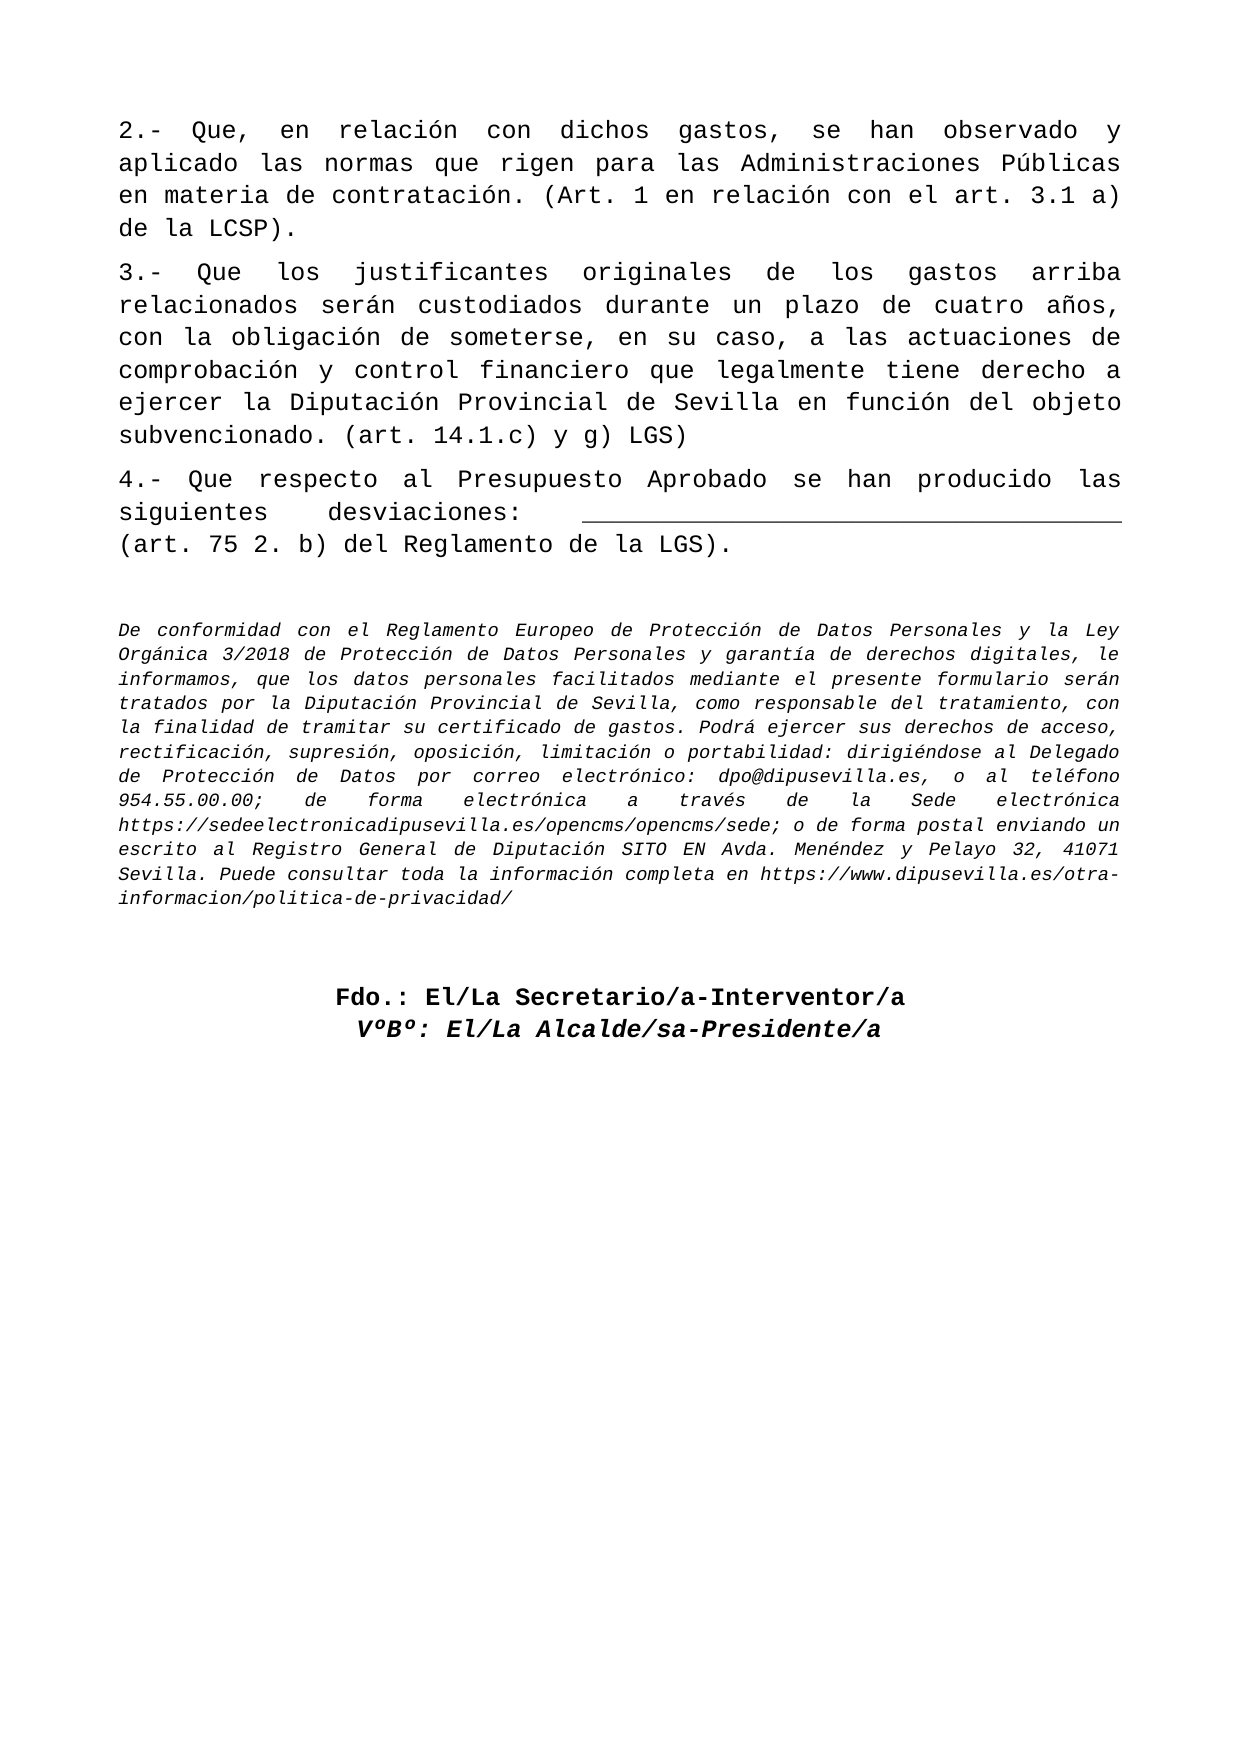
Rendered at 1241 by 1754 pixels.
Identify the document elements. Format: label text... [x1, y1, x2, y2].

text 2.- Que, en relación con dichos gastos, se han observado y aplicado las normas que rigen para las Administraciones Públicas en materia de contratación. (Art. 1 en relación con el art. 3.1 a) de la LCSP). [118, 118, 1122, 244]
text 3.- Que los justificantes originales de los gastos arriba relacionados serán custodiados durante un plazo de cuatro años, con la obligación de someterse, en su caso, a las actuaciones de comprobación y control financiero que legalmente tiene derecho a ejercer la Diputación Provincial de Sevilla en función del objeto subvencionado. (art. 14.1.c) y g) LGS) [118, 260, 1122, 451]
text De conformidad con el Reglamento Europeo de Protección de Datos Personales y la Ley Orgánica 3/2018 de Protección de Datos Personales y garantía de derechos digitales, le informamos, que los datos personales facilitados mediante el presente formulario serán tratados por la Diputación Provincial de Sevilla, como responsable del tratamiento, con la finalidad de tramitar su certificado de gastos. Podrá ejercer sus derechos de acceso, rectificación, supresión, oposición, limitación o portabilidad: dirigiéndose al Delegado de Protección de Datos por correo electrónico: dpo@dipusevilla.es, o al teléfono 954.55.00.00; de forma electrónica a través de la Sede electrónica https://sedeelectronicadipusevilla.es/opencms/opencms/sede; o de forma postal enviando un escrito al Registro General de Diputación SITO EN Avda. Menéndez y Pelayo 32, 41071 Sevilla. Puede consultar toda la información completa en https://www.dipusevilla.es/otra-informacion/politica-de-privacidad/ [118, 621, 1122, 910]
text Fdo.: El/La Secretario/a-Interventor/a [118, 984, 1122, 1012]
text VºBº: El/La Alcalde/sa-Presidente/a [118, 1017, 1122, 1045]
text 4.- Que respecto al Presupuesto Aprobado se han producido las siguientes desviaciones: ____________________________________ (art. 75 2. b) del Reglamento de la LGS). [118, 467, 1122, 560]
